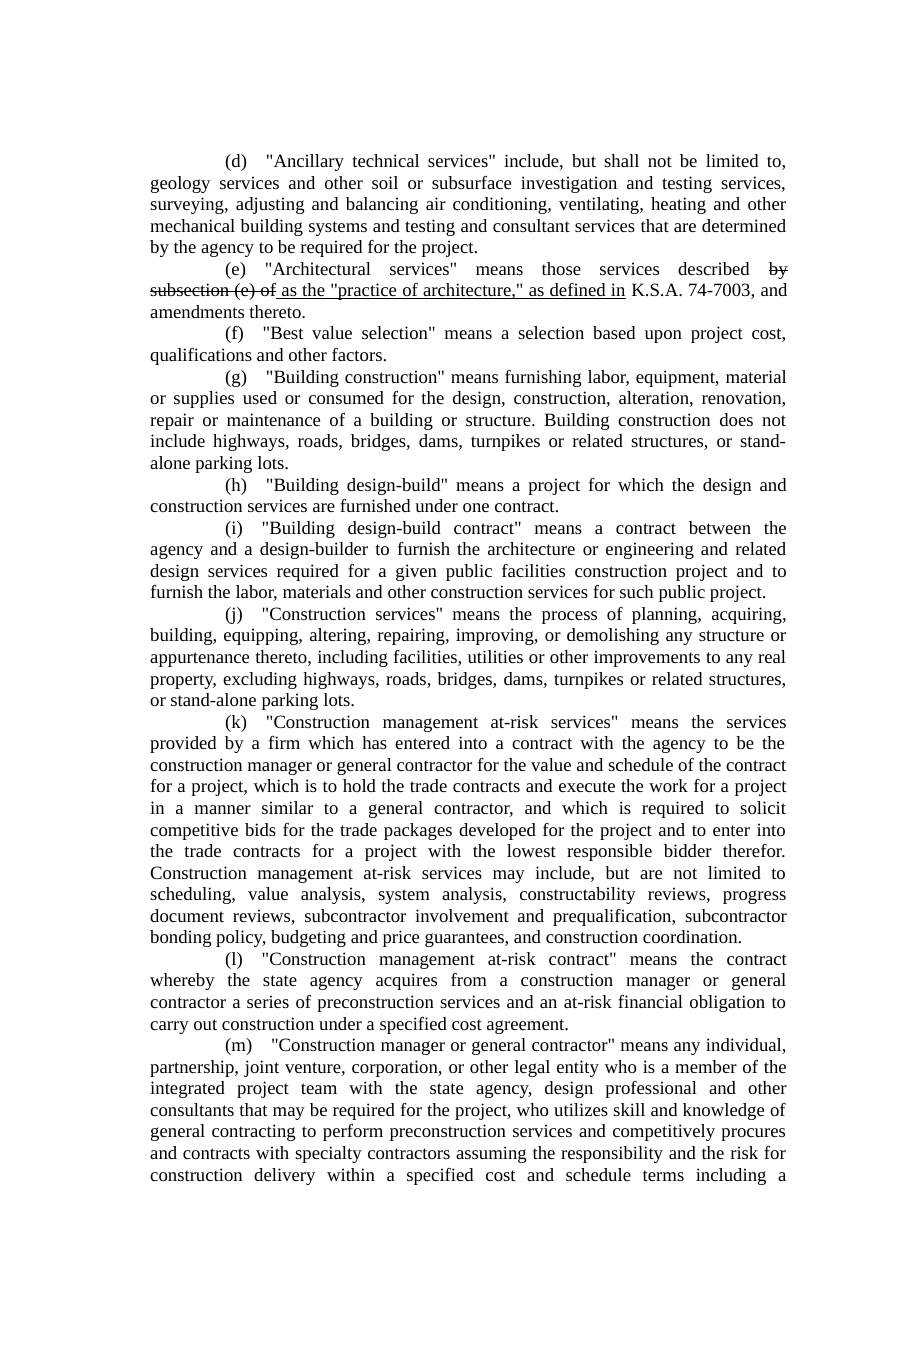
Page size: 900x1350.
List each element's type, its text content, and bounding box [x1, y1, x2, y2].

text (d) "Ancillary technical services" include, but shall not be limited to, geology services and other soil or subsurface investigation and testing services, surveying, adjusting and balancing air conditioning, ventilating, heating and other mechanical building systems and testing and consultant services that are determined by the agency to be required for the project. [150, 150, 787, 258]
text (h) "Building design-build" means a project for which the design and construction services are furnished under one contract. [150, 473, 787, 517]
text (i) "Building design-build contract" means a contract between the agency and a design-builder to furnish the architecture or engineering and related design services required for a given public facilities construction project and to furnish the labor, materials and other construction services for such public project. [150, 517, 787, 603]
text (j) "Construction services" means the process of planning, acquiring, building, equipping, altering, repairing, improving, or demolishing any structure or appurtenance thereto, including facilities, utilities or other improvements to any real property, excluding highways, roads, bridges, dams, turnpikes or related structures, or stand-alone parking lots. [150, 603, 787, 711]
text (l) "Construction management at-risk contract" means the contract whereby the state agency acquires from a construction manager or general contractor a series of preconstruction services and an at-risk financial obligation to carry out construction under a specified cost agreement. [150, 948, 787, 1034]
text (g) "Building construction" means furnishing labor, equipment, material or supplies used or consumed for the design, construction, alteration, renovation, repair or maintenance of a building or structure. Building construction does not include highways, roads, bridges, dams, turnpikes or related structures, or stand-alone parking lots. [150, 366, 787, 473]
text (f) "Best value selection" means a selection based upon project cost, qualifications and other factors. [150, 322, 787, 366]
text (k) "Construction management at-risk services" means the services provided by a firm which has entered into a contract with the agency to be the construction manager or general contractor for the value and schedule of the contract for a project, which is to hold the trade contracts and execute the work for a project in a manner similar to a general contractor, and which is required to solicit competitive bids for the trade packages developed for the project and to enter into the trade contracts for a project with the lowest responsible bidder therefor. Construction management at-risk services may include, but are not limited to scheduling, value analysis, system analysis, constructability reviews, progress document reviews, subcontractor involvement and prequalification, subcontractor bonding policy, budgeting and price guarantees, and construction coordination. [150, 711, 787, 948]
text (e) "Architectural services" means those services described by subsection (e) of as the "practice of architecture," as defined in K.S.A. 74-7003, and amendments thereto. [150, 258, 787, 322]
text (m) "Construction manager or general contractor" means any individual, partnership, joint venture, corporation, or other legal entity who is a member of the integrated project team with the state agency, design professional and other consultants that may be required for the project, who utilizes skill and knowledge of general contracting to perform preconstruction services and competitively procures and contracts with specialty contractors assuming the responsibility and the risk for construction delivery within a specified cost and schedule terms including a [150, 1034, 787, 1185]
